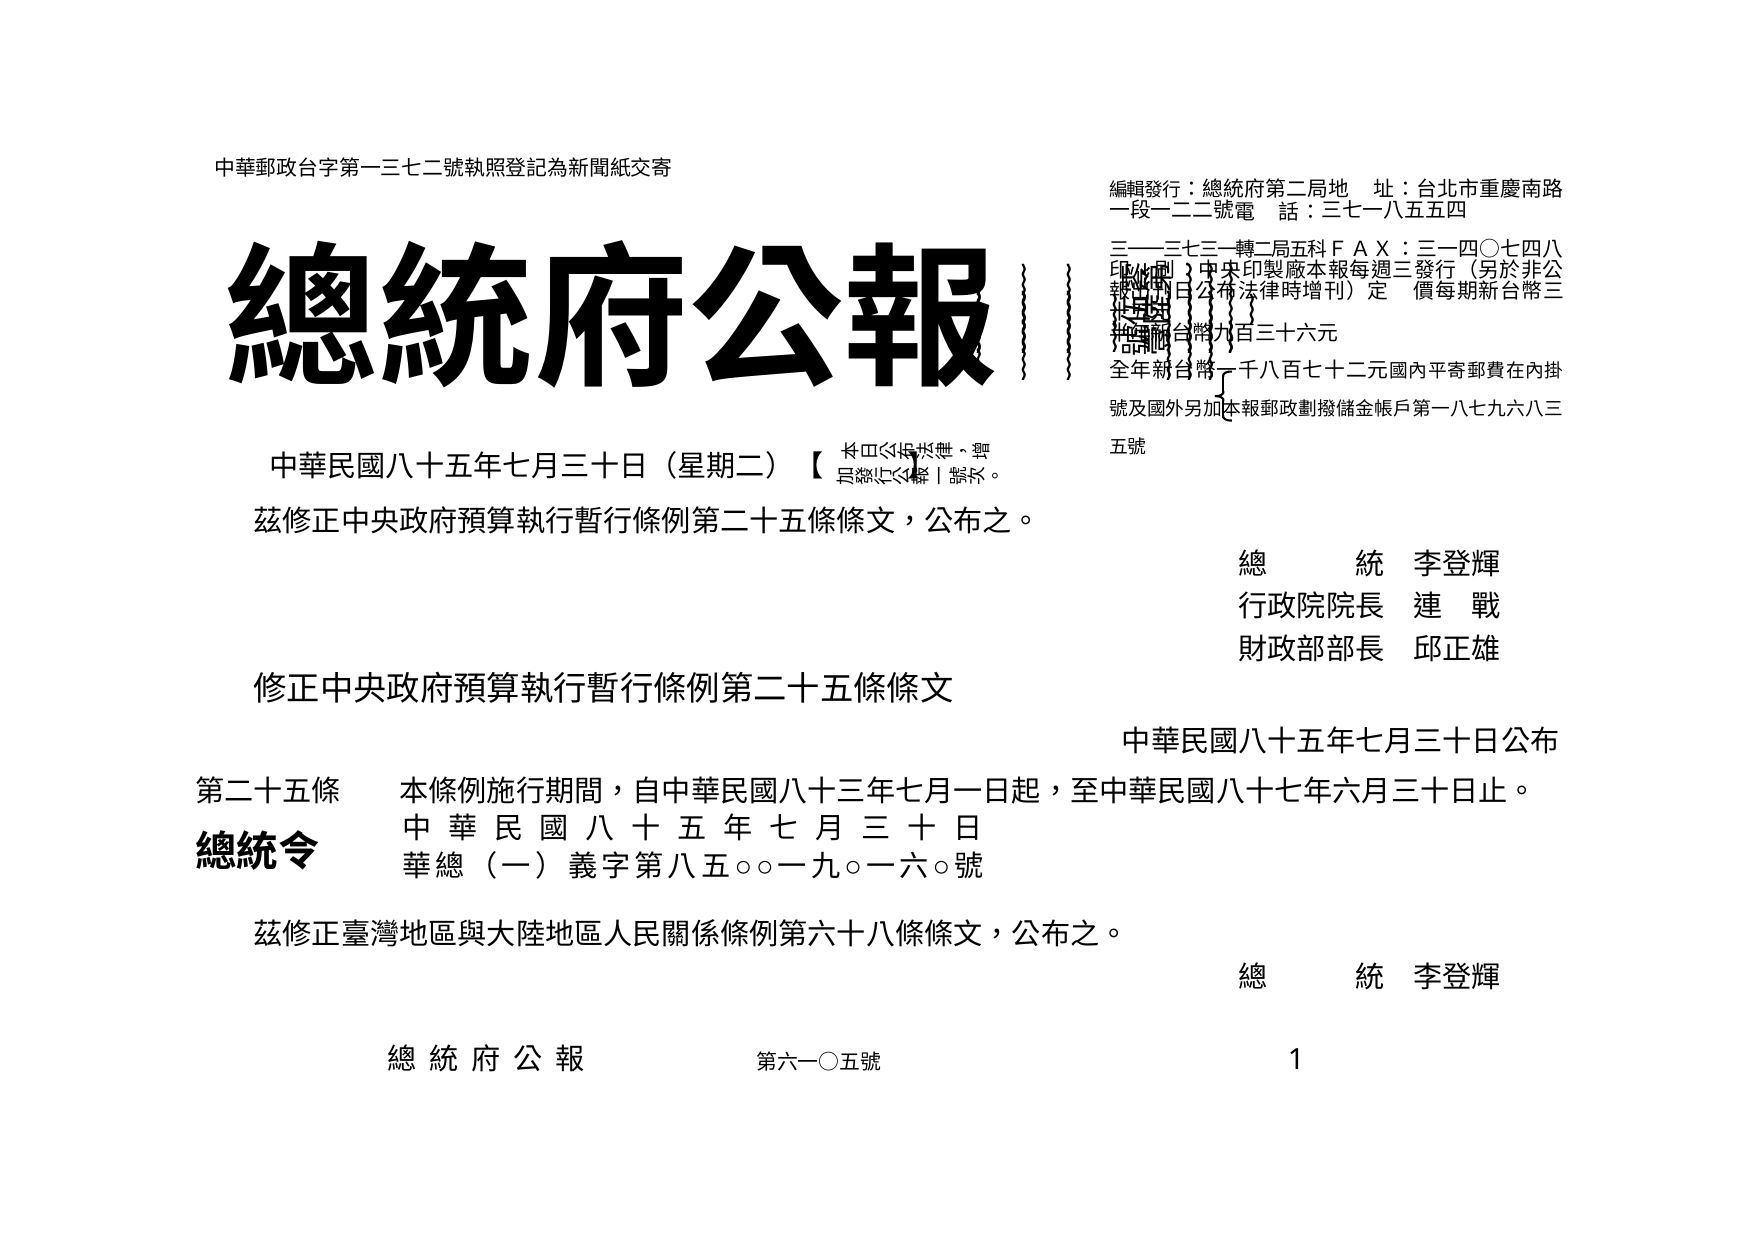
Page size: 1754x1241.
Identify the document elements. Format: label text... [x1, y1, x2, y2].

table_header 總統令 [305, 293, 326, 317]
table_header 中華民國八十五年七月三十日 華總（一）義字第八五○○一九○一八○號 [399, 222, 986, 328]
text 茲修正臺灣地區與大陸地區人民關係條例第六十八條條文，公布之。 [195, 915, 1559, 952]
text 總 統 李登輝 [195, 957, 1501, 995]
text 中華民國八十五年七月三十日公布 [195, 721, 1559, 758]
text 茲修正中央政府預算執行暫行條例第二十五條條文，公布之。 [195, 328, 1559, 539]
table_header 總統令 [305, 271, 350, 292]
text 行政院院長 連 戰 [195, 587, 1501, 624]
table_header 中華民國八十五年七月三十日 華總（一）義字第八五○○一九○一六○號 [399, 809, 986, 915]
table_header 中華民國八十五年七月三十日 華總（一）義字第八五○○一九○一八○號 [938, 265, 978, 302]
text 修正中央政府預算執行暫行條例第二十五條條文 [253, 667, 1559, 708]
table_header 總統令 [316, 286, 350, 317]
table_header 總統令 [192, 222, 399, 328]
table_header 總統令 [192, 809, 399, 915]
text 財政部部長 邱正雄 [195, 629, 1501, 667]
text 總 統 李登輝 [195, 544, 1501, 582]
text 第二十五條 本條例施行期間，自中華民國八十三年七月一日起，至中華民國八十七年六月三十日止。 [195, 771, 1559, 808]
